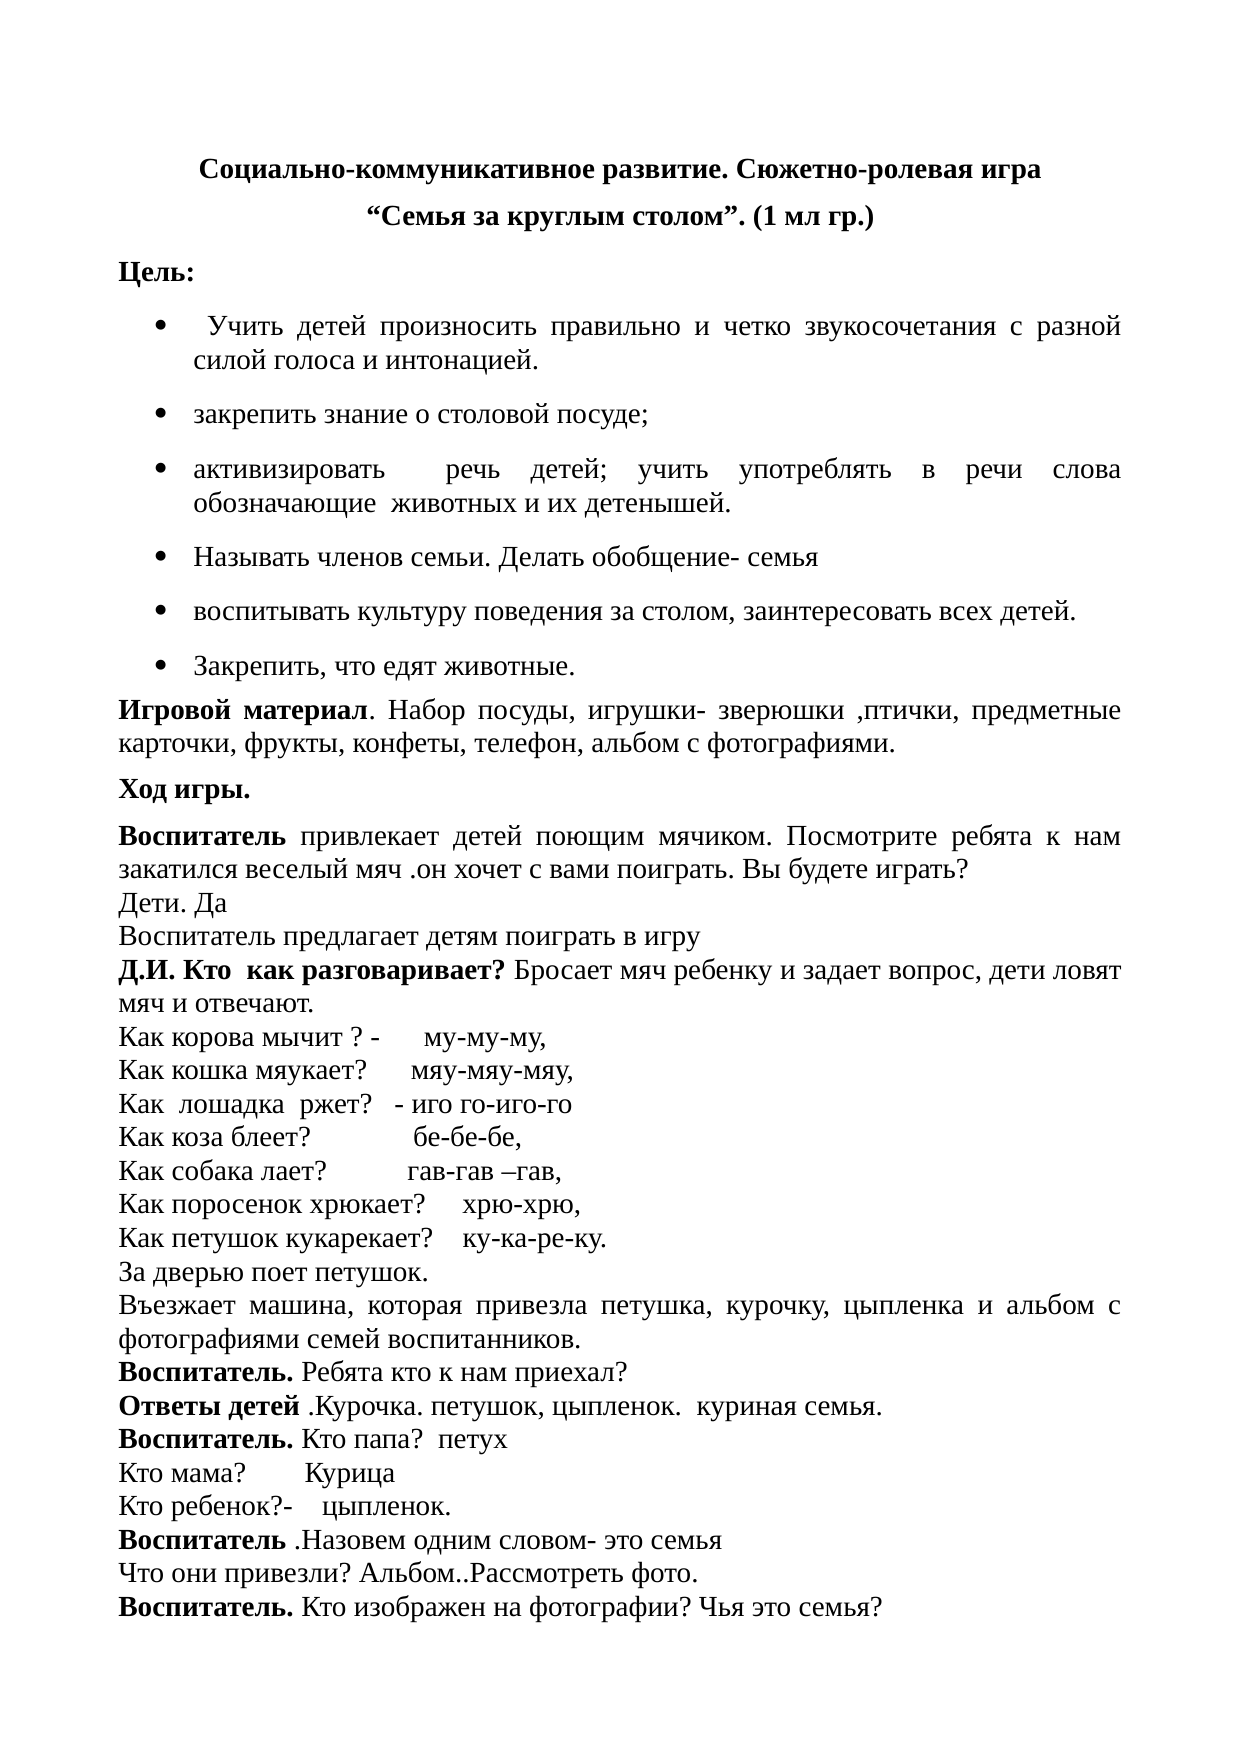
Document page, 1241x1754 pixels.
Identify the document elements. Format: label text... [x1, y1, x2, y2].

text Как кошка мяукает? мяу-мяу-мяу, [118, 1052, 1122, 1086]
text Ответы детей .Курочка. петушок, цыпленок. куриная семья. [118, 1388, 1122, 1421]
text Воспитатель .Назовем одним словом- это семья [118, 1522, 1122, 1556]
text Ход игры. [118, 772, 1122, 805]
list Называть членов семьи. Делать обобщение- семья [156, 539, 1122, 573]
text Д.И. Кто как разговаривает? Бросает мяч ребенку и задает вопрос, дети ловят мяч и отвечают. [118, 952, 1122, 1019]
text Как поросенок хрюкает? хрю-хрю, [118, 1187, 1122, 1220]
list Закрепить, что едят животные. [156, 648, 1122, 682]
text Воспитатель предлагает детям поиграть в игру [118, 918, 1122, 952]
text Социально-коммуникативное развитие. Сюжетно-ролевая игра [118, 152, 1122, 185]
text Как коза блеет? бе-бе-бе, [118, 1119, 1122, 1153]
text Как собака лает? гав-гав –гав, [118, 1153, 1122, 1187]
text Воспитатель. Кто изображен на фотографии? Чья это семья? [118, 1589, 1122, 1623]
text За дверью поет петушок. [118, 1254, 1122, 1287]
text Воспитатель. Ребята кто к нам приехал? [118, 1354, 1122, 1388]
text Что они привезли? Альбом..Рассмотреть фото. [118, 1556, 1122, 1589]
text Дети. Да [118, 885, 1122, 918]
text Кто мама? Курица [118, 1455, 1122, 1488]
text Как корова мычит ? - му-му-му, [118, 1019, 1122, 1052]
text Цель: [118, 254, 1122, 288]
text Воспитатель привлекает детей поющим мячиком. Посмотрите ребята к нам закатился веселый мяч .он хочет с вами поиграть. Вы будете играть? [118, 818, 1122, 885]
text Как петушок кукарекает? ку-ка-ре-ку. [118, 1220, 1122, 1254]
text Игровой материал. Набор посуды, игрушки- зверюшки ,птички, предметные карточки, фрукты, конфеты, телефон, альбом с фотографиями. [118, 692, 1122, 759]
list Учить детей произносить правильно и четко звукосочетания с разной силой голоса и интонацией. [156, 308, 1122, 376]
text Воспитатель. Кто папа? петух [118, 1421, 1122, 1455]
list активизировать речь детей; учить употреблять в речи слова обозначающие животных и их детенышей. [156, 451, 1122, 518]
list воспитывать культуру поведения за столом, заинтересовать всех детей. [156, 593, 1122, 627]
list закрепить знание о столовой посуде; [156, 397, 1122, 430]
text Как лошадка ржет? - иго го-иго-го [118, 1086, 1122, 1119]
text Въезжает машина, которая привезла петушка, курочку, цыпленка и альбом с фотографиями семей воспитанников. [118, 1287, 1122, 1354]
text Кто ребенок?- цыпленок. [118, 1488, 1122, 1522]
text “Семья за круглым столом”. (1 мл гр.) [118, 198, 1122, 231]
